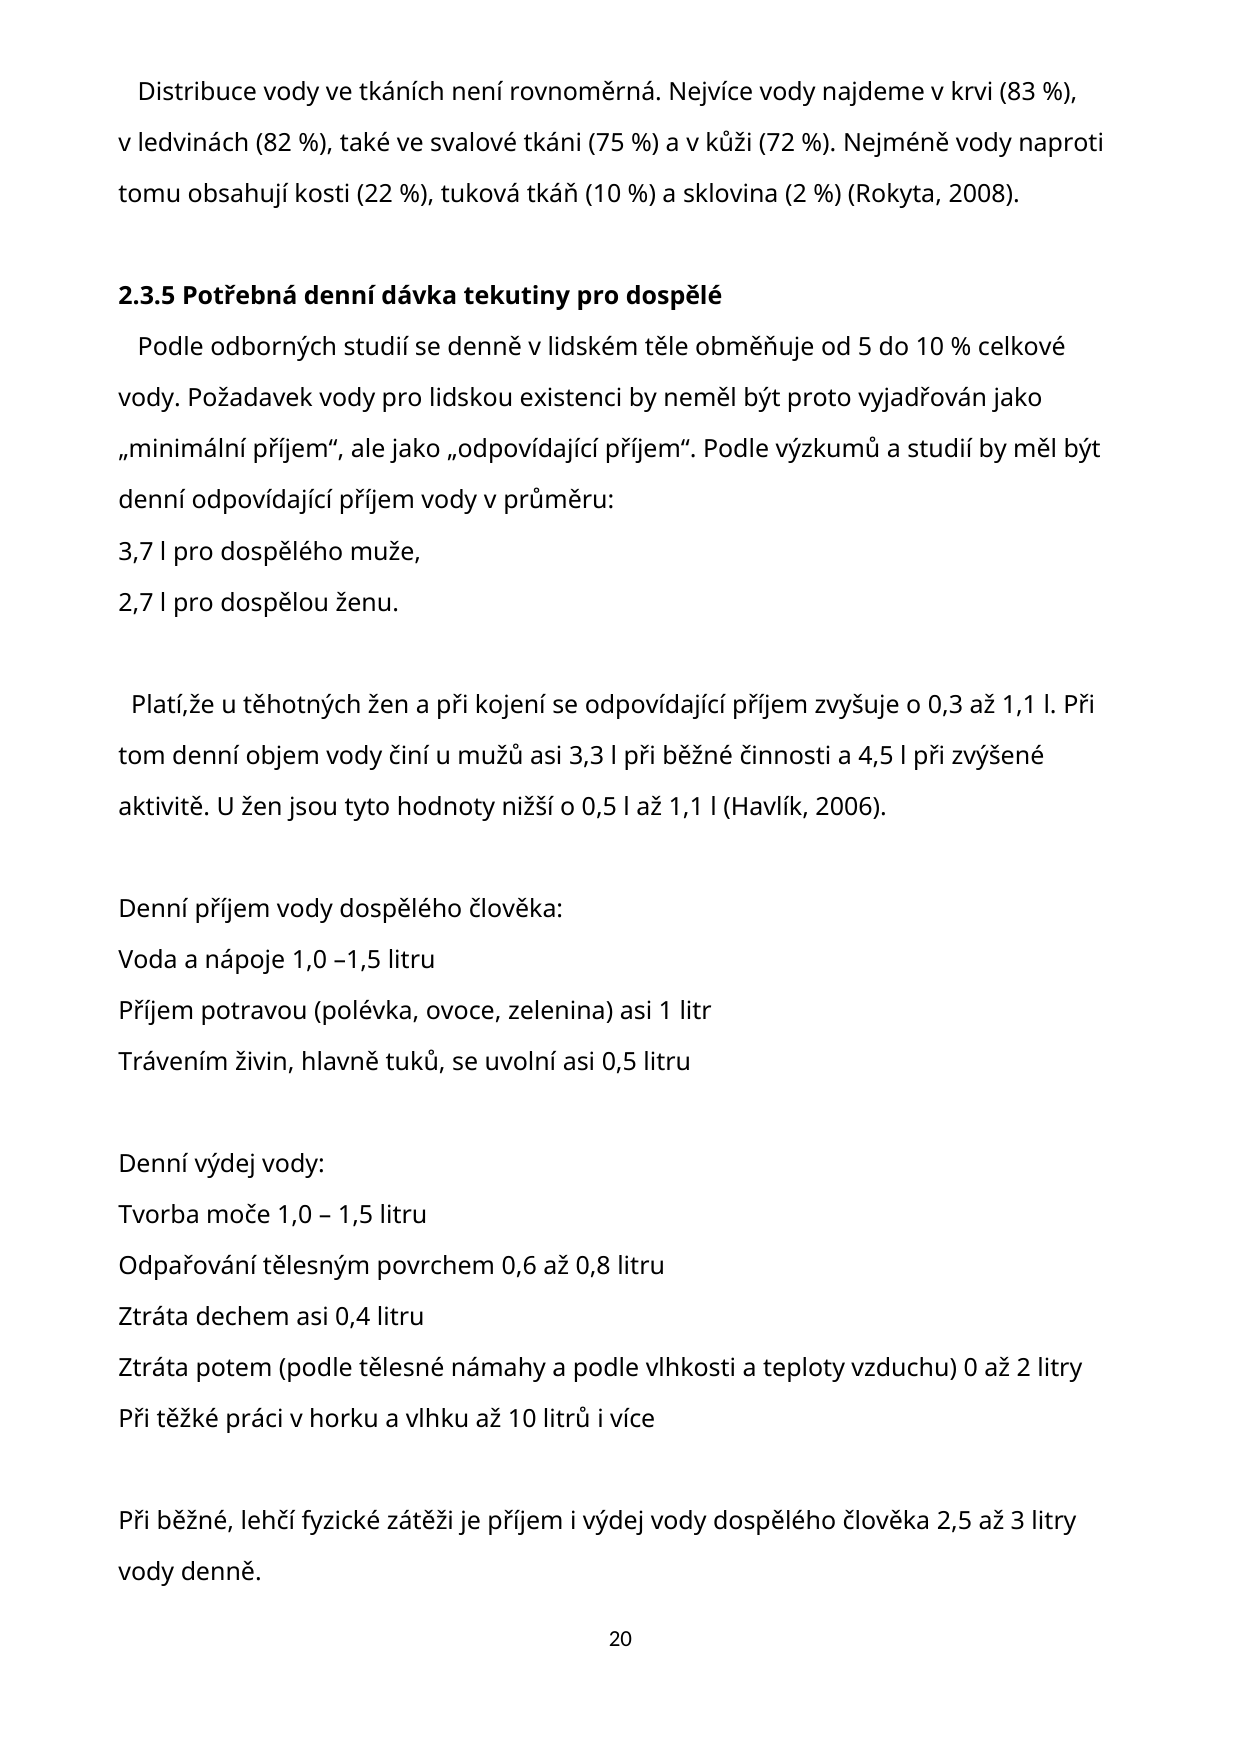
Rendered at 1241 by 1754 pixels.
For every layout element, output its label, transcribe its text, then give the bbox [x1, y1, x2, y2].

text 2.3.5 Potřebná denní dávka tekutiny pro dospělé [118, 278, 1122, 312]
text Platí,že u těhotných žen a při kojení se odpovídající příjem zvyšuje o 0,3 až 1,1 l. Při tom denní objem vody činí u mužů asi 3,3 l při běžné činnosti a 4,5 l při zvýšené aktivitě. U žen jsou tyto hodnoty nižší o 0,5 l až 1,1 l (Havlík, 2006). [118, 686, 1122, 822]
text 2,7 l pro dospělou ženu. [118, 584, 1122, 618]
text Při běžné, lehčí fyzické zátěži je příjem i výdej vody dospělého člověka 2,5 až 3 litry vody denně. [118, 1452, 1122, 1588]
text Denní výdej vody: Tvorba moče 1,0 – 1,5 litru Odpařování tělesným povrchem 0,6 až 0,8 litru Ztráta dechem asi 0,4 litru Ztráta potem (podle tělesné námahy a podle vlhkosti a teploty vzduchu) 0 až 2 litry Při těžké práci v horku a vlhku až 10 litrů i více [118, 1146, 1122, 1435]
text Denní příjem vody dospělého člověka: Voda a nápoje 1,0 –1,5 litru Příjem potravou (polévka, ovoce, zelenina) asi 1 litr Trávením živin, hlavně tuků, se uvolní asi 0,5 litru [118, 890, 1122, 1078]
text Distribuce vody ve tkáních není rovnoměrná. Nejvíce vody najdeme v krvi (83 %), v ledvinách (82 %), také ve svalové tkáni (75 %) a v kůži (72 %). Nejméně vody naproti tomu obsahují kosti (22 %), tuková tkáň (10 %) a sklovina (2 %) (Rokyta, 2008). [118, 74, 1122, 210]
text Podle odborných studií se denně v lidském těle obměňuje od 5 do 10 % celkové vody. Požadavek vody pro lidskou existenci by neměl být proto vyjadřován jako „minimální příjem“, ale jako „odpovídající příjem“. Podle výzkumů a studií by měl být denní odpovídající příjem vody v průměru: [118, 329, 1122, 516]
text 3,7 l pro dospělého muže, [118, 533, 1122, 567]
